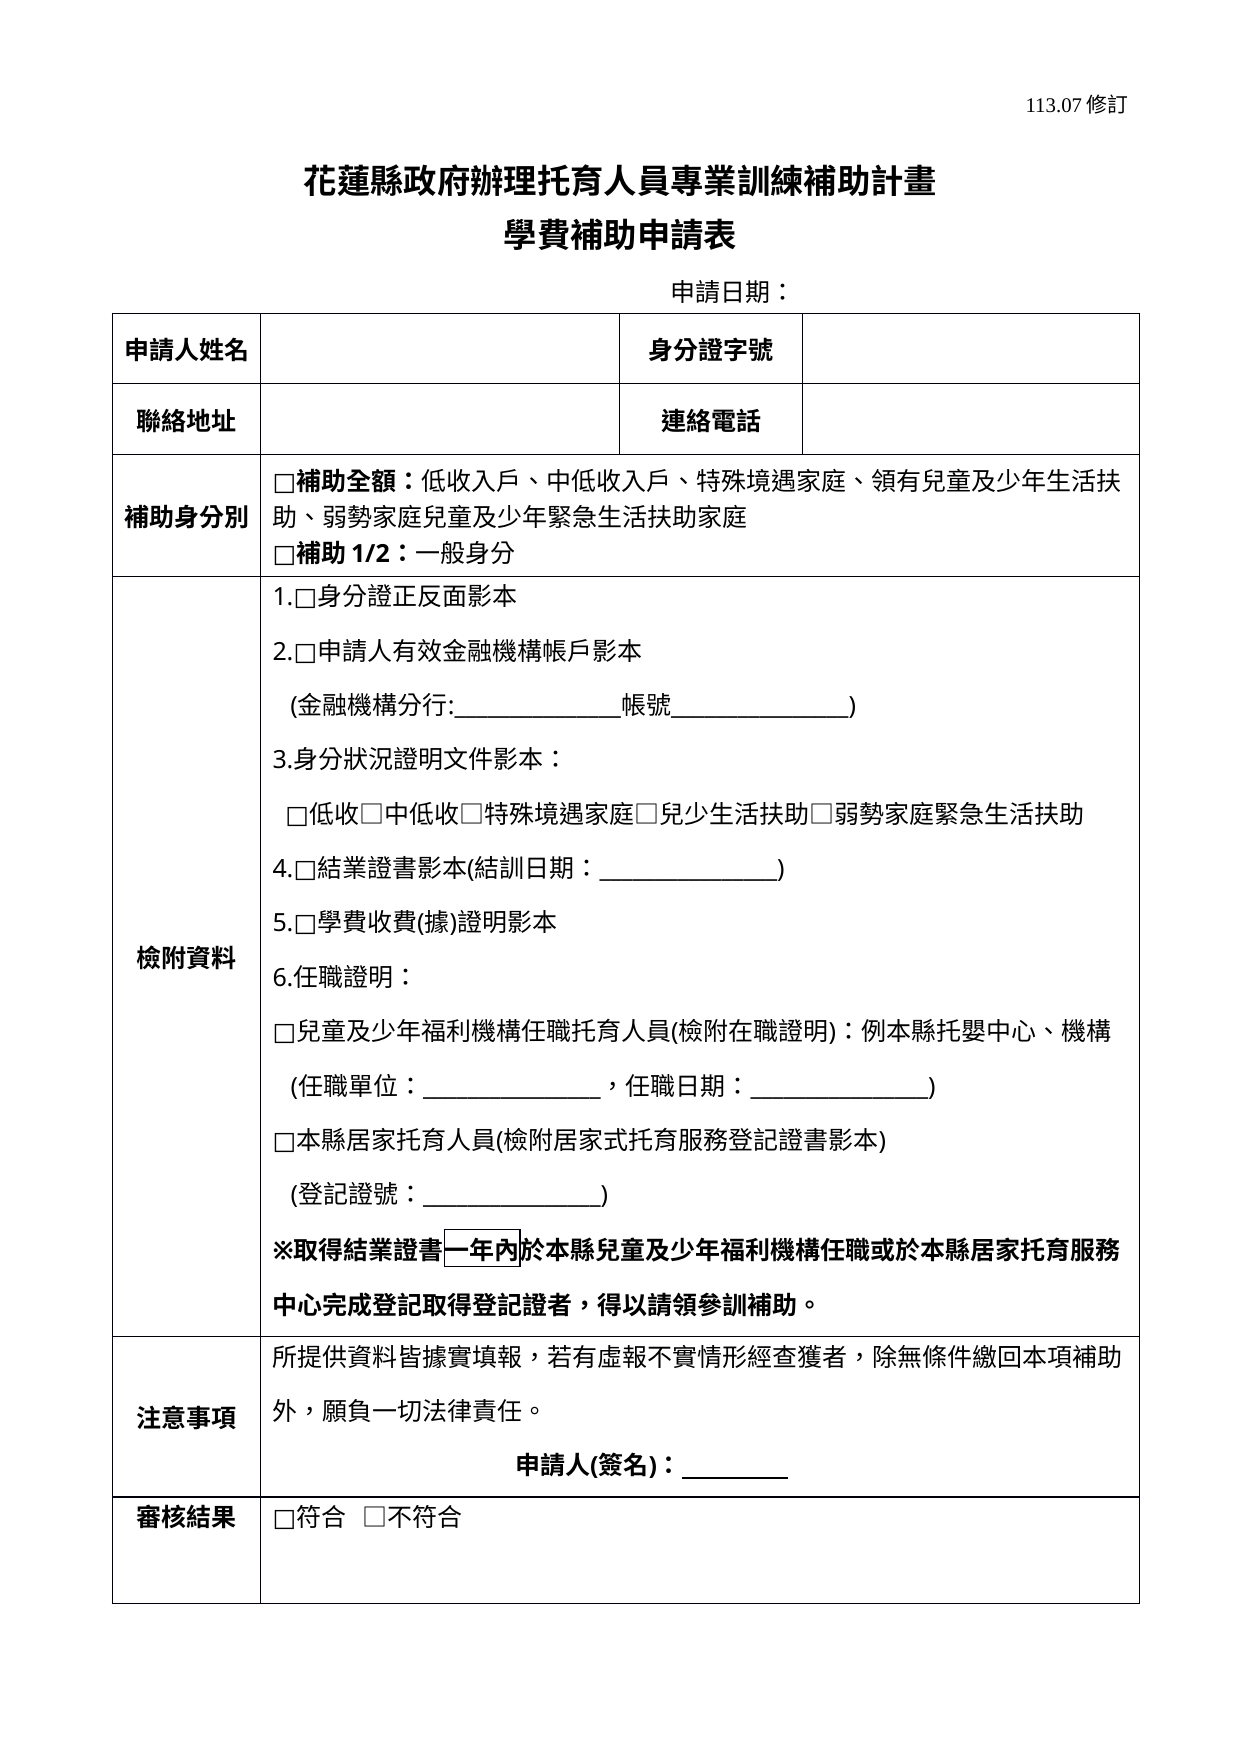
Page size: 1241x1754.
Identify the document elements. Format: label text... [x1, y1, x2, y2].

table_header [261, 314, 619, 383]
text 學費補助申請表 [112, 204, 1128, 258]
table_header [803, 314, 1139, 383]
table_cell 檢附資料 [113, 577, 260, 1336]
table_cell 1.□身分證正反面影本 2.□申請人有效金融機構帳戶影本 (金融機構分行:_______________帳號________________) 3.身分狀況證明文件影本： □低收□中低收□特殊境遇家庭□兒少生活扶助□弱勢家庭緊急生活扶助 4.□結業證書影本(結訓日期：________________) 5.□學費收費(據)證明影本 6.任職證明： □兒童及少年福利機構任職托育人員(檢附在職證明)：例本縣托嬰中心、機構 (任職單位：________________，任職日期：________________) □本縣居家托育人員(檢附居家式托育服務登記證書影本) (登記證號：________________) ※取得結業證書一年內於本縣兒童及少年福利機構任職或於本縣居家托育服務中心完成登記取得登記證者，得以請領參訓補助。 [261, 577, 1139, 1336]
table_cell 所提供資料皆據實填報，若有虛報不實情形經查獲者，除無條件繳回本項補助外，願負一切法律責任。 申請人(簽名)： [261, 1337, 1139, 1496]
table_cell 補助身分別 [113, 455, 260, 576]
table_cell [261, 384, 619, 454]
table_header 申請人姓名 [113, 314, 260, 383]
table_cell □補助全額：低收入戶、中低收入戶、特殊境遇家庭、領有兒童及少年生活扶助、弱勢家庭兒童及少年緊急生活扶助家庭 □補助1/2：一般身分 [261, 455, 1139, 576]
text 申請日期： [112, 258, 1028, 312]
table_cell 注意事項 [113, 1337, 260, 1496]
table_cell □符合 □不符合 [261, 1498, 1139, 1603]
table_cell 審核結果 [113, 1498, 260, 1603]
table_cell 聯絡地址 [113, 384, 260, 454]
text 花蓮縣政府辦理托育人員專業訓練補助計畫 [112, 150, 1128, 204]
table_header 身分證字號 [620, 314, 802, 383]
table_cell [803, 384, 1139, 454]
table_cell 連絡電話 [620, 384, 802, 454]
